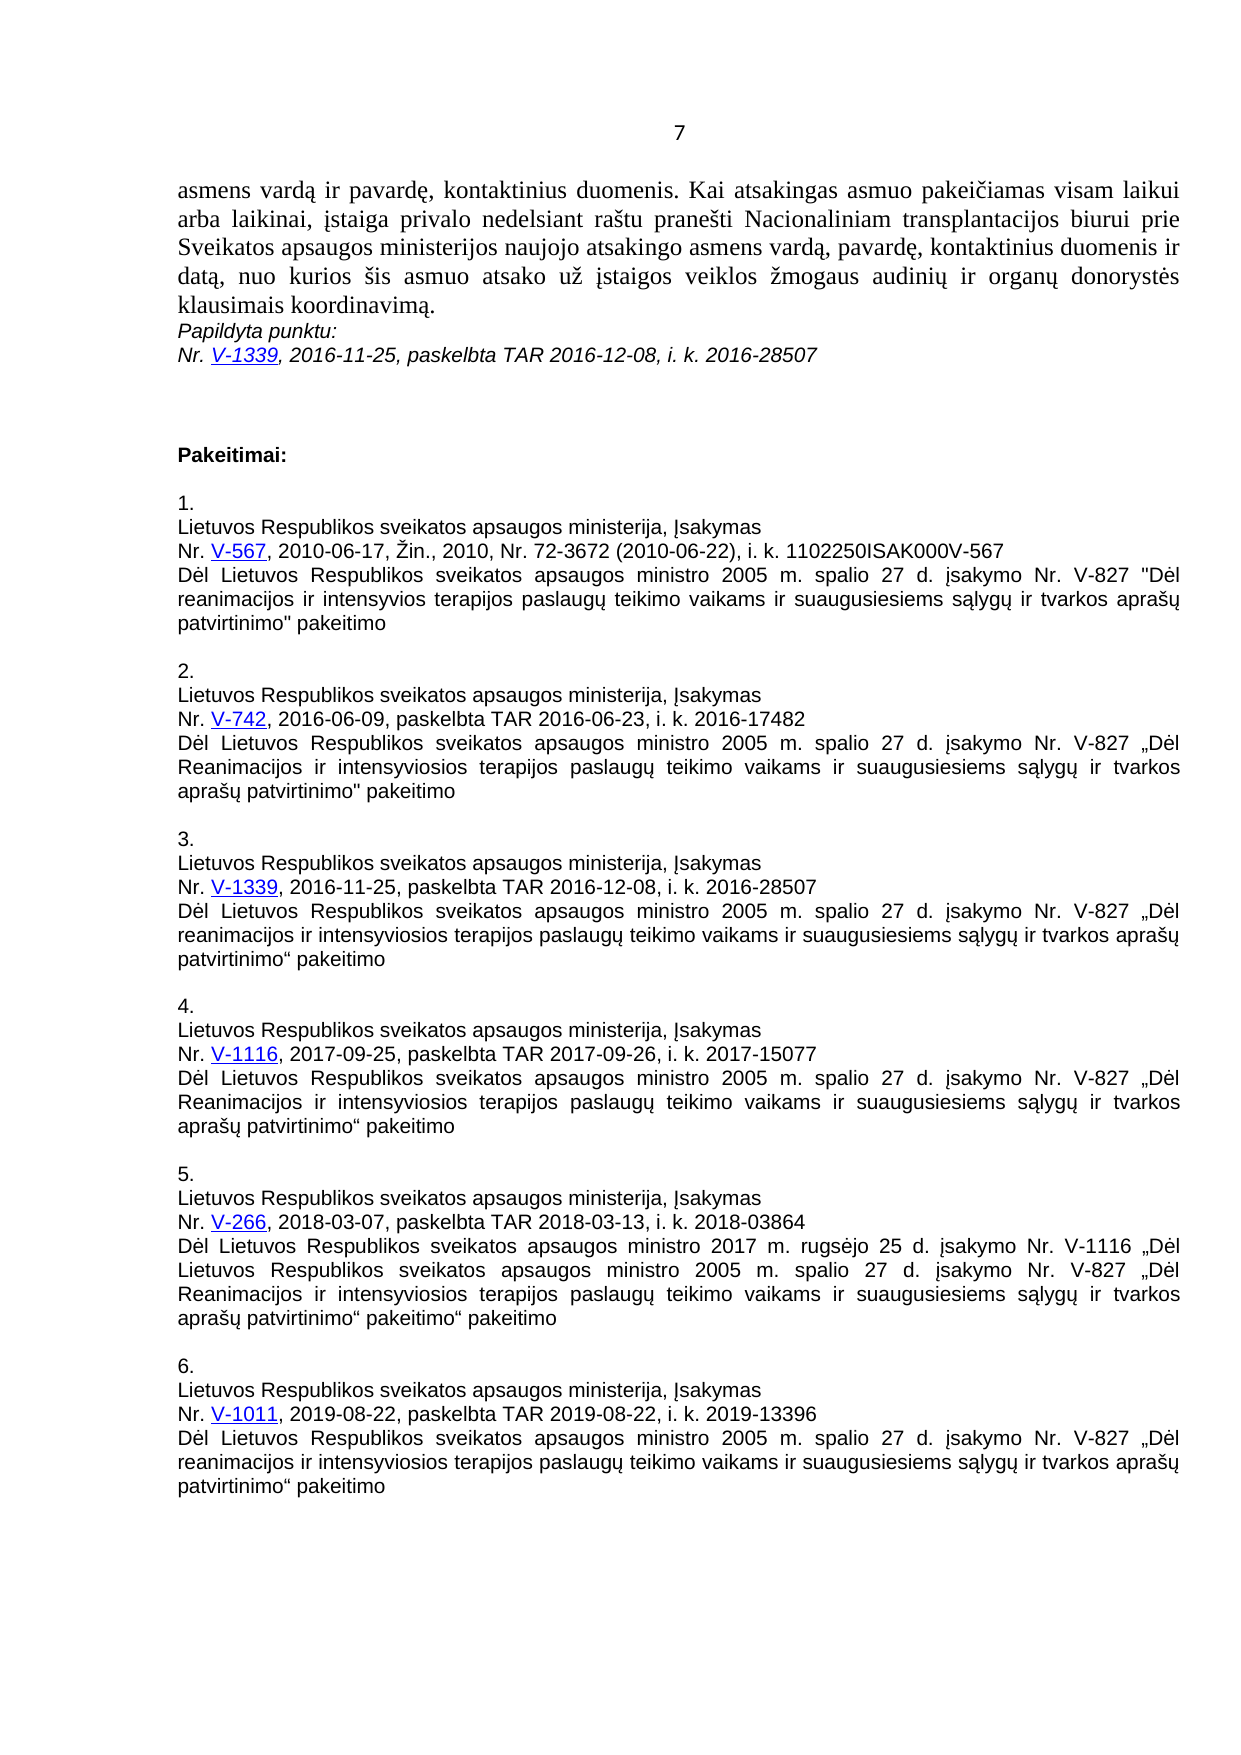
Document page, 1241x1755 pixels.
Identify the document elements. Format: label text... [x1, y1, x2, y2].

text Nr. V-1011, 2019-08-22, paskelbta TAR 2019-08-22, i. k. 2019-13396 [177, 1402, 1181, 1426]
text Nr. V-1116, 2017-09-25, paskelbta TAR 2017-09-26, i. k. 2017-15077 [177, 1042, 1181, 1066]
text Lietuvos Respublikos sveikatos apsaugos ministerija, Įsakymas [177, 515, 1181, 539]
text 2. [177, 659, 1181, 683]
text Dėl Lietuvos Respublikos sveikatos apsaugos ministro 2005 m. spalio 27 d. įsakymo Nr. V-827 „Dėl Reanimacijos ir intensyviosios terapijos paslaugų teikimo vaikams ir suaugusiesiems sąlygų ir tvarkos aprašų patvirtinimo“ pakeitimo [177, 1066, 1181, 1138]
text Lietuvos Respublikos sveikatos apsaugos ministerija, Įsakymas [177, 851, 1181, 874]
text Nr. V-567, 2010-06-17, Žin., 2010, Nr. 72-3672 (2010-06-22), i. k. 1102250ISAK000V-567 [177, 539, 1181, 563]
text Dėl Lietuvos Respublikos sveikatos apsaugos ministro 2005 m. spalio 27 d. įsakymo Nr. V-827 „Dėl reanimacijos ir intensyviosios terapijos paslaugų teikimo vaikams ir suaugusiesiems sąlygų ir tvarkos aprašų patvirtinimo“ pakeitimo [177, 898, 1181, 970]
text 5. [177, 1162, 1181, 1186]
text Nr. V-1339, 2016-11-25, paskelbta TAR 2016-12-08, i. k. 2016-28507 [177, 343, 1181, 367]
text 4. [177, 994, 1181, 1018]
text Nr. V-742, 2016-06-09, paskelbta TAR 2016-06-23, i. k. 2016-17482 [177, 707, 1181, 731]
text Nr. V-266, 2018-03-07, paskelbta TAR 2018-03-13, i. k. 2018-03864 [177, 1210, 1181, 1234]
text Dėl Lietuvos Respublikos sveikatos apsaugos ministro 2005 m. spalio 27 d. įsakymo Nr. V-827 „Dėl Reanimacijos ir intensyviosios terapijos paslaugų teikimo vaikams ir suaugusiesiems sąlygų ir tvarkos aprašų patvirtinimo" pakeitimo [177, 731, 1181, 803]
text Lietuvos Respublikos sveikatos apsaugos ministerija, Įsakymas [177, 1018, 1181, 1042]
text Dėl Lietuvos Respublikos sveikatos apsaugos ministro 2017 m. rugsėjo 25 d. įsakymo Nr. V-1116 „Dėl Lietuvos Respublikos sveikatos apsaugos ministro 2005 m. spalio 27 d. įsakymo Nr. V-827 „Dėl Reanimacijos ir intensyviosios terapijos paslaugų teikimo vaikams ir suaugusiesiems sąlygų ir tvarkos aprašų patvirtinimo“ pakeitimo“ pakeitimo [177, 1234, 1181, 1330]
text asmens vardą ir pavardę, kontaktinius duomenis. Kai atsakingas asmuo pakeičiamas visam laikui arba laikinai, įstaiga privalo nedelsiant raštu pranešti Nacionaliniam transplantacijos biurui prie Sveikatos apsaugos ministerijos naujojo atsakingo asmens vardą, pavardę, kontaktinius duomenis ir datą, nuo kurios šis asmuo atsako už įstaigos veiklos žmogaus audinių ir organų donorystės klausimais koordinavimą. [177, 175, 1181, 319]
text 6. [177, 1354, 1181, 1378]
text Lietuvos Respublikos sveikatos apsaugos ministerija, Įsakymas [177, 1186, 1181, 1210]
text Dėl Lietuvos Respublikos sveikatos apsaugos ministro 2005 m. spalio 27 d. įsakymo Nr. V-827 "Dėl reanimacijos ir intensyvios terapijos paslaugų teikimo vaikams ir suaugusiesiems sąlygų ir tvarkos aprašų patvirtinimo" pakeitimo [177, 563, 1181, 635]
text Dėl Lietuvos Respublikos sveikatos apsaugos ministro 2005 m. spalio 27 d. įsakymo Nr. V-827 „Dėl reanimacijos ir intensyviosios terapijos paslaugų teikimo vaikams ir suaugusiesiems sąlygų ir tvarkos aprašų patvirtinimo“ pakeitimo [177, 1426, 1181, 1497]
text Pakeitimai: [177, 443, 1181, 467]
text Lietuvos Respublikos sveikatos apsaugos ministerija, Įsakymas [177, 683, 1181, 707]
text 1. [177, 491, 1181, 515]
text Papildyta punktu: [177, 319, 1181, 343]
text Nr. V-1339, 2016-11-25, paskelbta TAR 2016-12-08, i. k. 2016-28507 [177, 874, 1181, 898]
text 3. [177, 827, 1181, 851]
text Lietuvos Respublikos sveikatos apsaugos ministerija, Įsakymas [177, 1378, 1181, 1402]
